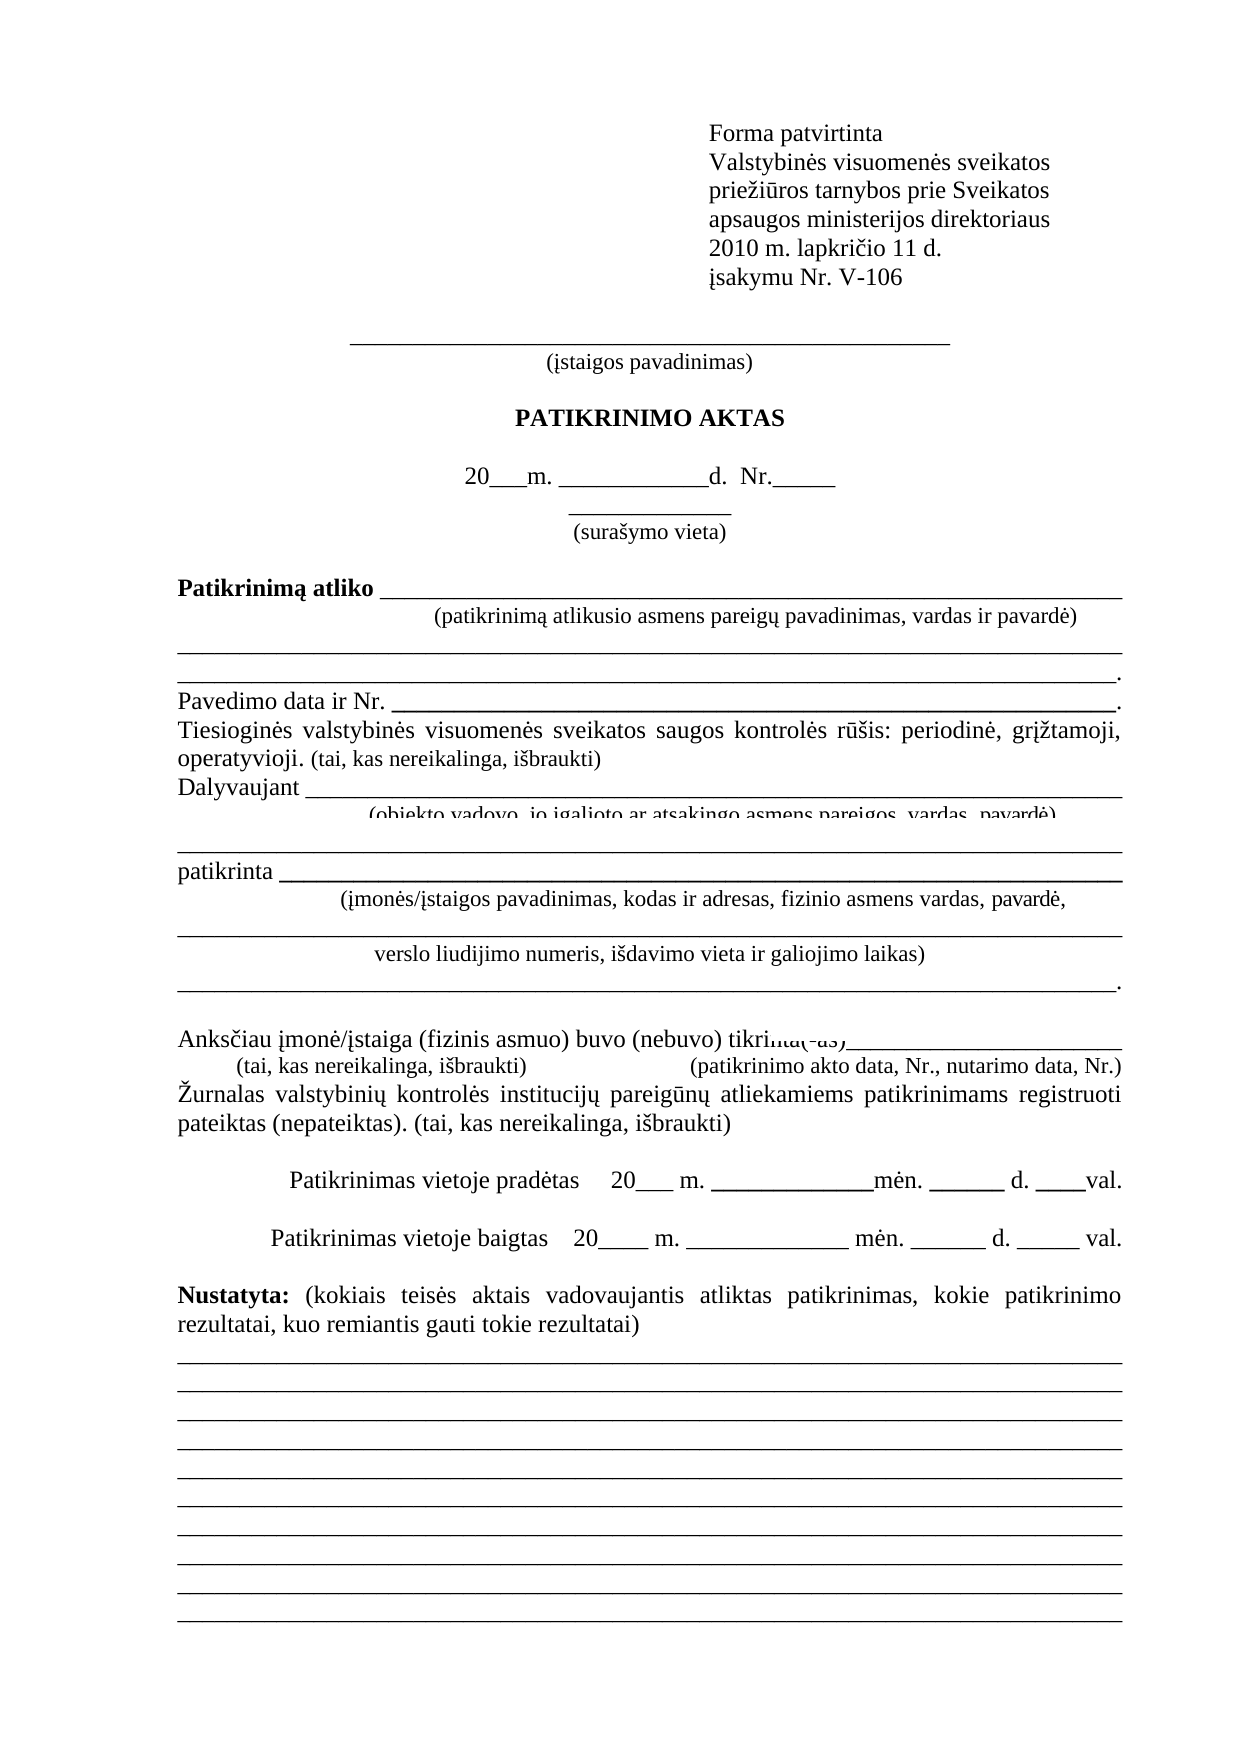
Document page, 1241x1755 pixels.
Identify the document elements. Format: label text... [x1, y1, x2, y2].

text Patikrinimas vietoje baigtas 20____ m. _____________ mėn. ______ d. _____ val. [177, 1223, 1122, 1251]
text apsaugos ministerijos direktoriaus [177, 204, 1122, 233]
text (objekto vadovo, jo įgalioto ar atsakingo asmens pareigos, vardas, pavardė) [180, 801, 1205, 846]
text Patikrinimas vietoje pradėtas 20___ m. _____________mėn. ______ d. ____val. [177, 1165, 1122, 1194]
text _ [177, 1366, 1122, 1391]
text _ . [177, 657, 1122, 686]
text ________________________________________________ [177, 319, 1122, 348]
text PATIKRINIMO AKTAS [177, 403, 1122, 432]
text _ [177, 1453, 1122, 1478]
text _ [177, 827, 1122, 852]
text (patikrinimą atlikusio asmens pareigų pavadinimas, vardas ir pavardė) [390, 602, 1122, 628]
text _ [177, 1539, 1122, 1564]
text 20___m. ____________d. Nr._____ [177, 461, 1122, 489]
text _ [177, 911, 1122, 936]
text _____________ [177, 489, 1122, 518]
text (surašymo vieta) [177, 518, 1122, 544]
text _ [177, 1338, 1122, 1363]
text _ [177, 1568, 1122, 1593]
text priežiūros tarnybos prie Sveikatos [177, 176, 1122, 204]
text įsakymu Nr. V-106 [177, 262, 1122, 291]
text _ [177, 1424, 1122, 1449]
text _ [177, 1596, 1122, 1621]
text Pavedimo data ir Nr. . [177, 686, 1122, 715]
text 2010 m. lapkričio 11 d. [177, 233, 1122, 262]
text _ [177, 1395, 1122, 1420]
text Tiesioginės valstybinės visuomenės sveikatos saugos kontrolės rūšis: periodinė, grįžtamoji, operatyvioji. (tai, kas nereikalinga, išbraukti) [177, 715, 1122, 772]
text verslo liudijimo numeris, išdavimo vieta ir galiojimo laikas) [177, 940, 1122, 966]
text Patikrinimą atliko [177, 573, 1122, 602]
text Forma patvirtinta [702, 118, 1122, 147]
text Žurnalas valstybinių kontrolės institucijų pareigūnų atliekamiems patikrinimams registruoti pateiktas (nepateiktas). (tai, kas nereikalinga, išbraukti) [177, 1079, 1122, 1136]
text Valstybinės visuomenės sveikatos [177, 147, 1122, 176]
text Dalyvaujant [177, 772, 1122, 801]
text patikrinta [177, 856, 1122, 885]
text (tai, kas nereikalinga, išbraukti) (patikrinimo akto data, Nr., nutarimo data, Nr.) [177, 1052, 1122, 1079]
text _ [177, 628, 1122, 653]
text (įmonės/įstaigos pavadinimas, kodas ir adresas, fizinio asmens vardas, pavardė, [290, 885, 1122, 911]
text Anksčiau įmonė/įstaiga (fizinis asmuo) buvo (nebuvo) tikrinta(-as) [177, 1024, 1122, 1052]
text _ [177, 1481, 1122, 1506]
text _ . [177, 966, 1122, 995]
text (įstaigos pavadinimas) [177, 348, 1122, 374]
text Nustatyta: (kokiais teisės aktais vadovaujantis atliktas patikrinimas, kokie patikrinimo rezultatai, kuo remiantis gauti tokie rezultatai) [177, 1280, 1122, 1338]
text _ [177, 1510, 1122, 1535]
